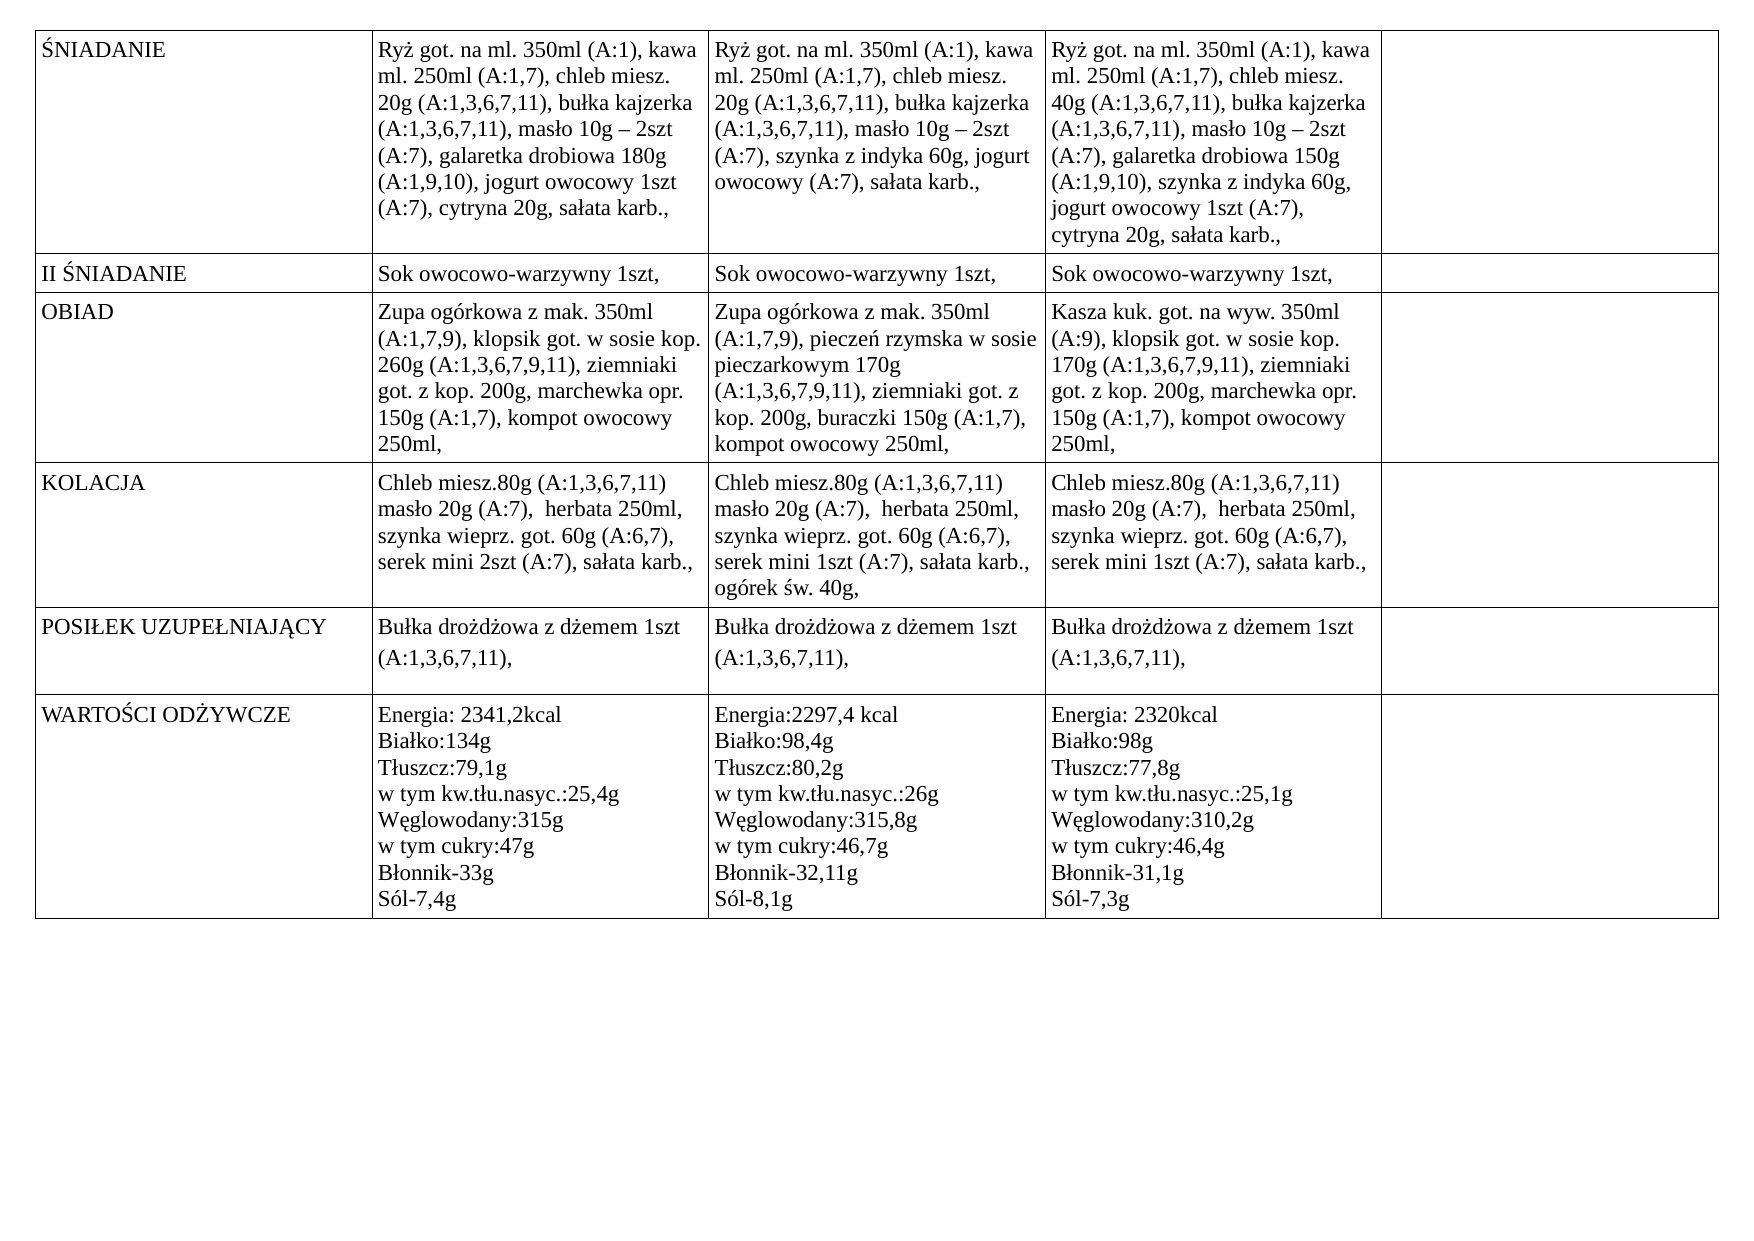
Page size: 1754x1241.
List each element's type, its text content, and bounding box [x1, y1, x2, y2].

table_cell POSIŁEK UZUPEŁNIAJĄCY [36, 608, 372, 694]
table_cell Chleb miesz.80g (A:1,3,6,7,11) masło 20g (A:7), herbata 250ml, szynka wieprz. got. 60g (A:6,7), serek mini 1szt (A:7), sałata karb., [1046, 463, 1381, 607]
table_cell KOLACJA [36, 463, 372, 607]
table_cell [1382, 293, 1718, 462]
table_cell Bułka drożdżowa z dżemem 1szt (A:1,3,6,7,11), [709, 608, 1045, 694]
table_cell II ŚNIADANIE [36, 254, 372, 292]
table_cell Kasza kuk. got. na wyw. 350ml (A:9), klopsik got. w sosie kop. 170g (A:1,3,6,7,9,11), ziemniaki got. z kop. 200g, marchewka opr. 150g (A:1,7), kompot owocowy 250ml, [1046, 293, 1381, 462]
table_cell Sok owocowo-warzywny 1szt, [373, 254, 708, 292]
table_cell [1382, 463, 1718, 607]
table_cell OBIAD [36, 293, 372, 462]
table_cell Energia:2297,4 kcal Białko:98,4g Tłuszcz:80,2g w tym kw.tłu.nasyc.:26g Węglowodany:315,8g w tym cukry:46,7g Błonnik-32,11g Sól-8,1g [709, 695, 1045, 917]
table_cell ŚNIADANIE [36, 31, 372, 253]
table_cell Zupa ogórkowa z mak. 350ml (A:1,7,9), pieczeń rzymska w sosie pieczarkowym 170g (A:1,3,6,7,9,11), ziemniaki got. z kop. 200g, buraczki 150g (A:1,7), kompot owocowy 250ml, [709, 293, 1045, 462]
table_cell [1382, 31, 1718, 253]
table_cell [1382, 608, 1718, 694]
table_cell Bułka drożdżowa z dżemem 1szt (A:1,3,6,7,11), [1046, 608, 1381, 694]
table_cell Zupa ogórkowa z mak. 350ml (A:1,7,9), klopsik got. w sosie kop. 260g (A:1,3,6,7,9,11), ziemniaki got. z kop. 200g, marchewka opr. 150g (A:1,7), kompot owocowy 250ml, [373, 293, 708, 462]
table_cell Energia: 2320kcal Białko:98g Tłuszcz:77,8g w tym kw.tłu.nasyc.:25,1g Węglowodany:310,2g w tym cukry:46,4g Błonnik-31,1g Sól-7,3g [1046, 695, 1381, 917]
table_cell Sok owocowo-warzywny 1szt, [709, 254, 1045, 292]
table_cell WARTOŚCI ODŻYWCZE [36, 695, 372, 917]
table_cell Ryż got. na ml. 350ml (A:1), kawa ml. 250ml (A:1,7), chleb miesz. 20g (A:1,3,6,7,11), bułka kajzerka (A:1,3,6,7,11), masło 10g – 2szt (A:7), szynka z indyka 60g, jogurt owocowy (A:7), sałata karb., [709, 31, 1045, 253]
table_cell Energia: 2341,2kcal Białko:134g Tłuszcz:79,1g w tym kw.tłu.nasyc.:25,4g Węglowodany:315g w tym cukry:47g Błonnik-33g Sól-7,4g [373, 695, 708, 917]
table_cell Chleb miesz.80g (A:1,3,6,7,11) masło 20g (A:7), herbata 250ml, szynka wieprz. got. 60g (A:6,7), serek mini 1szt (A:7), sałata karb., ogórek św. 40g, [709, 463, 1045, 607]
table_cell Bułka drożdżowa z dżemem 1szt (A:1,3,6,7,11), [373, 608, 708, 694]
table_cell Ryż got. na ml. 350ml (A:1), kawa ml. 250ml (A:1,7), chleb miesz. 40g (A:1,3,6,7,11), bułka kajzerka (A:1,3,6,7,11), masło 10g – 2szt (A:7), galaretka drobiowa 150g (A:1,9,10), szynka z indyka 60g, jogurt owocowy 1szt (A:7), cytryna 20g, sałata karb., [1046, 31, 1381, 253]
table_cell Ryż got. na ml. 350ml (A:1), kawa ml. 250ml (A:1,7), chleb miesz. 20g (A:1,3,6,7,11), bułka kajzerka (A:1,3,6,7,11), masło 10g – 2szt (A:7), galaretka drobiowa 180g (A:1,9,10), jogurt owocowy 1szt (A:7), cytryna 20g, sałata karb., [373, 31, 708, 253]
table_cell [1382, 695, 1718, 917]
table_cell Sok owocowo-warzywny 1szt, [1046, 254, 1381, 292]
table_cell [1382, 254, 1718, 292]
table_cell Chleb miesz.80g (A:1,3,6,7,11) masło 20g (A:7), herbata 250ml, szynka wieprz. got. 60g (A:6,7), serek mini 2szt (A:7), sałata karb., [373, 463, 708, 607]
